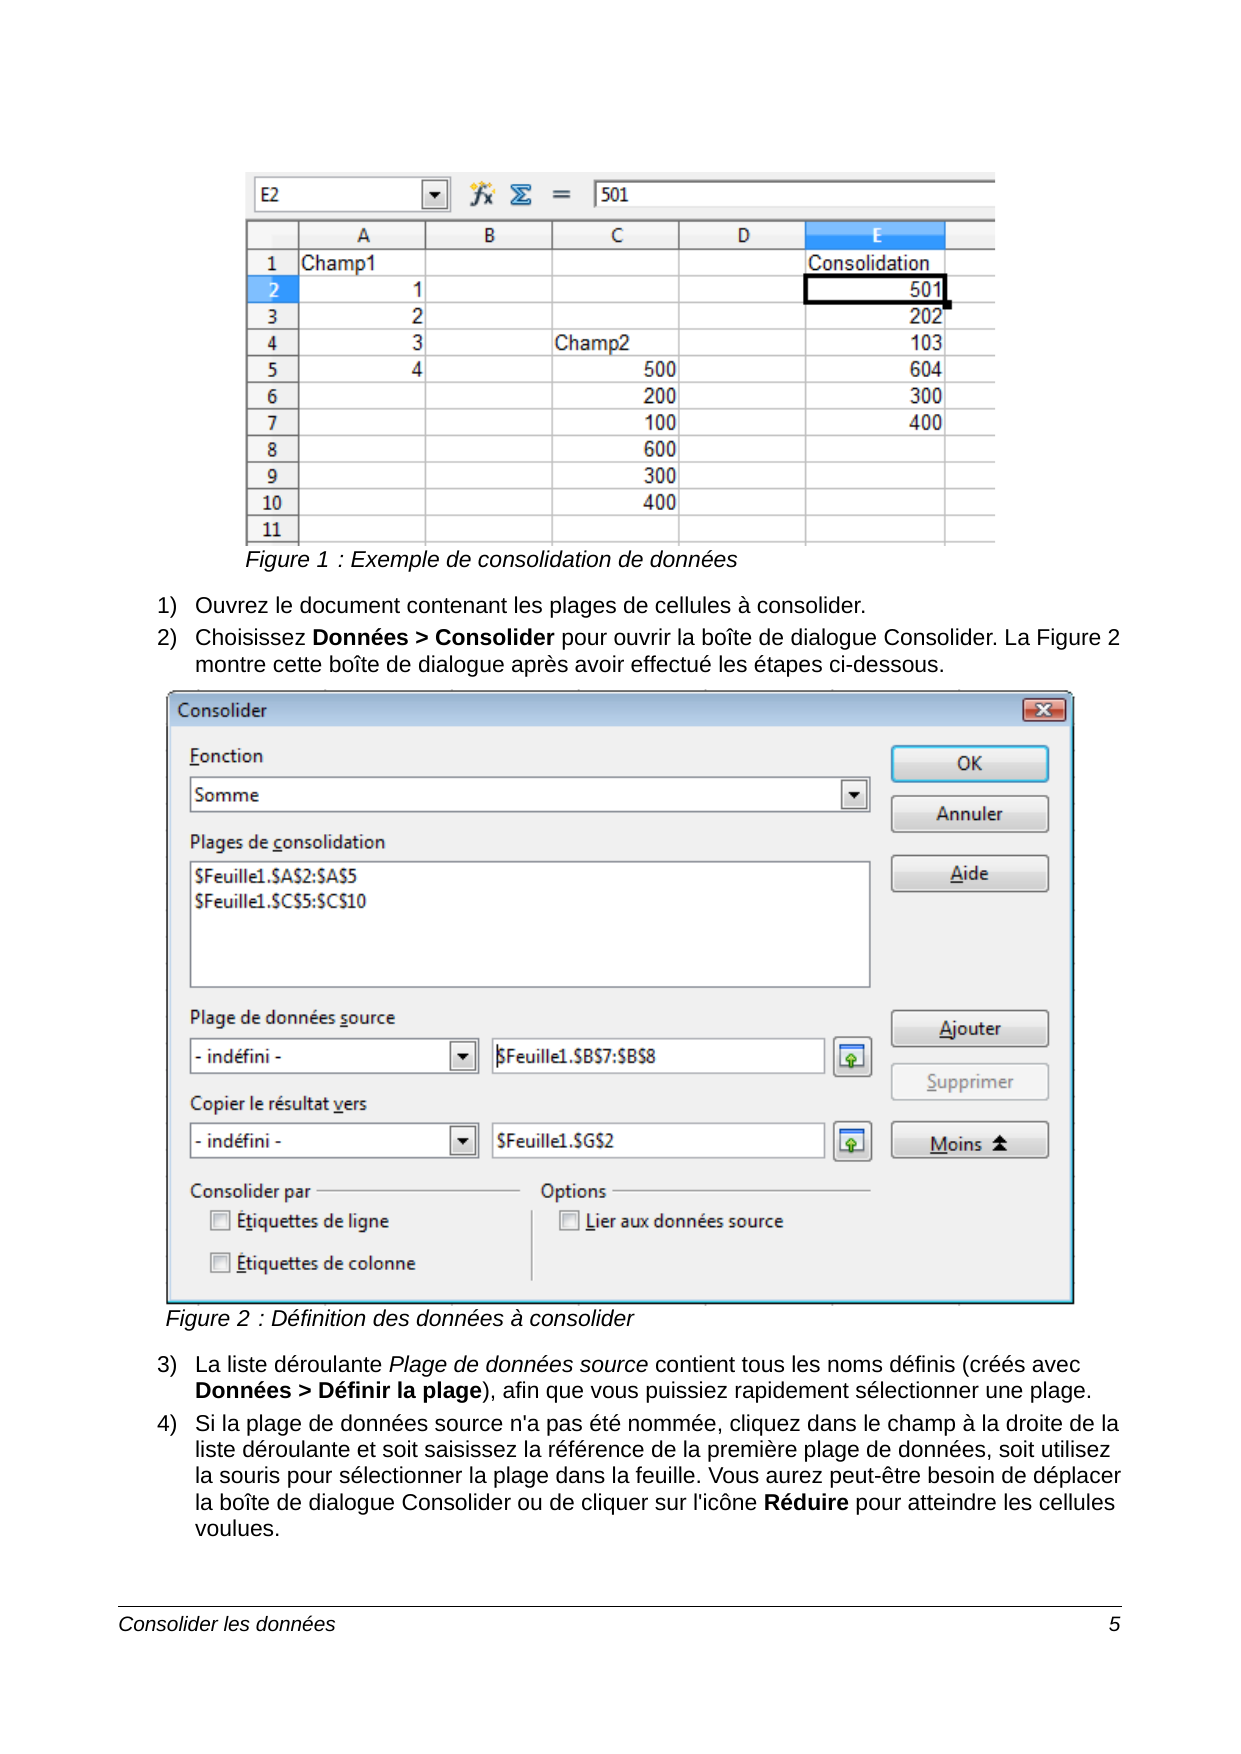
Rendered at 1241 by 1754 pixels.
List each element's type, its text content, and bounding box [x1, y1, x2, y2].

picture [245, 172, 996, 546]
picture [165, 689, 1075, 1306]
list Si la plage de données source n'a pas été nommée, cliquez dans le champ à la droite de la liste déroulante et soit saisissez la référence de la première plage de données, soit utilisez la souris pour sélectionner la plage dans la feuille. Vous aurez peut-être besoin de déplacer la boîte de dialogue Consolider ou de cliquer sur l'icône Réduire pour atteindre les cellules voulues. [177, 1409, 1122, 1541]
text Figure 2 : Définition des données à consolider [165, 1306, 1075, 1331]
list Choisissez Données > Consolider pour ouvrir la boîte de dialogue Consolider. La Figure 2 montre cette boîte de dialogue après avoir effectué les étapes ci-dessous. [177, 624, 1122, 677]
text Figure 1 : Exemple de consolidation de données [245, 546, 995, 572]
list Ouvrez le document contenant les plages de cellules à consolider. [177, 592, 1122, 618]
list La liste déroulante Plage de données source contient tous les noms définis (créés avec Données > Définir la plage), afin que vous puissiez rapidement sélectionner une plage. [177, 1351, 1122, 1403]
